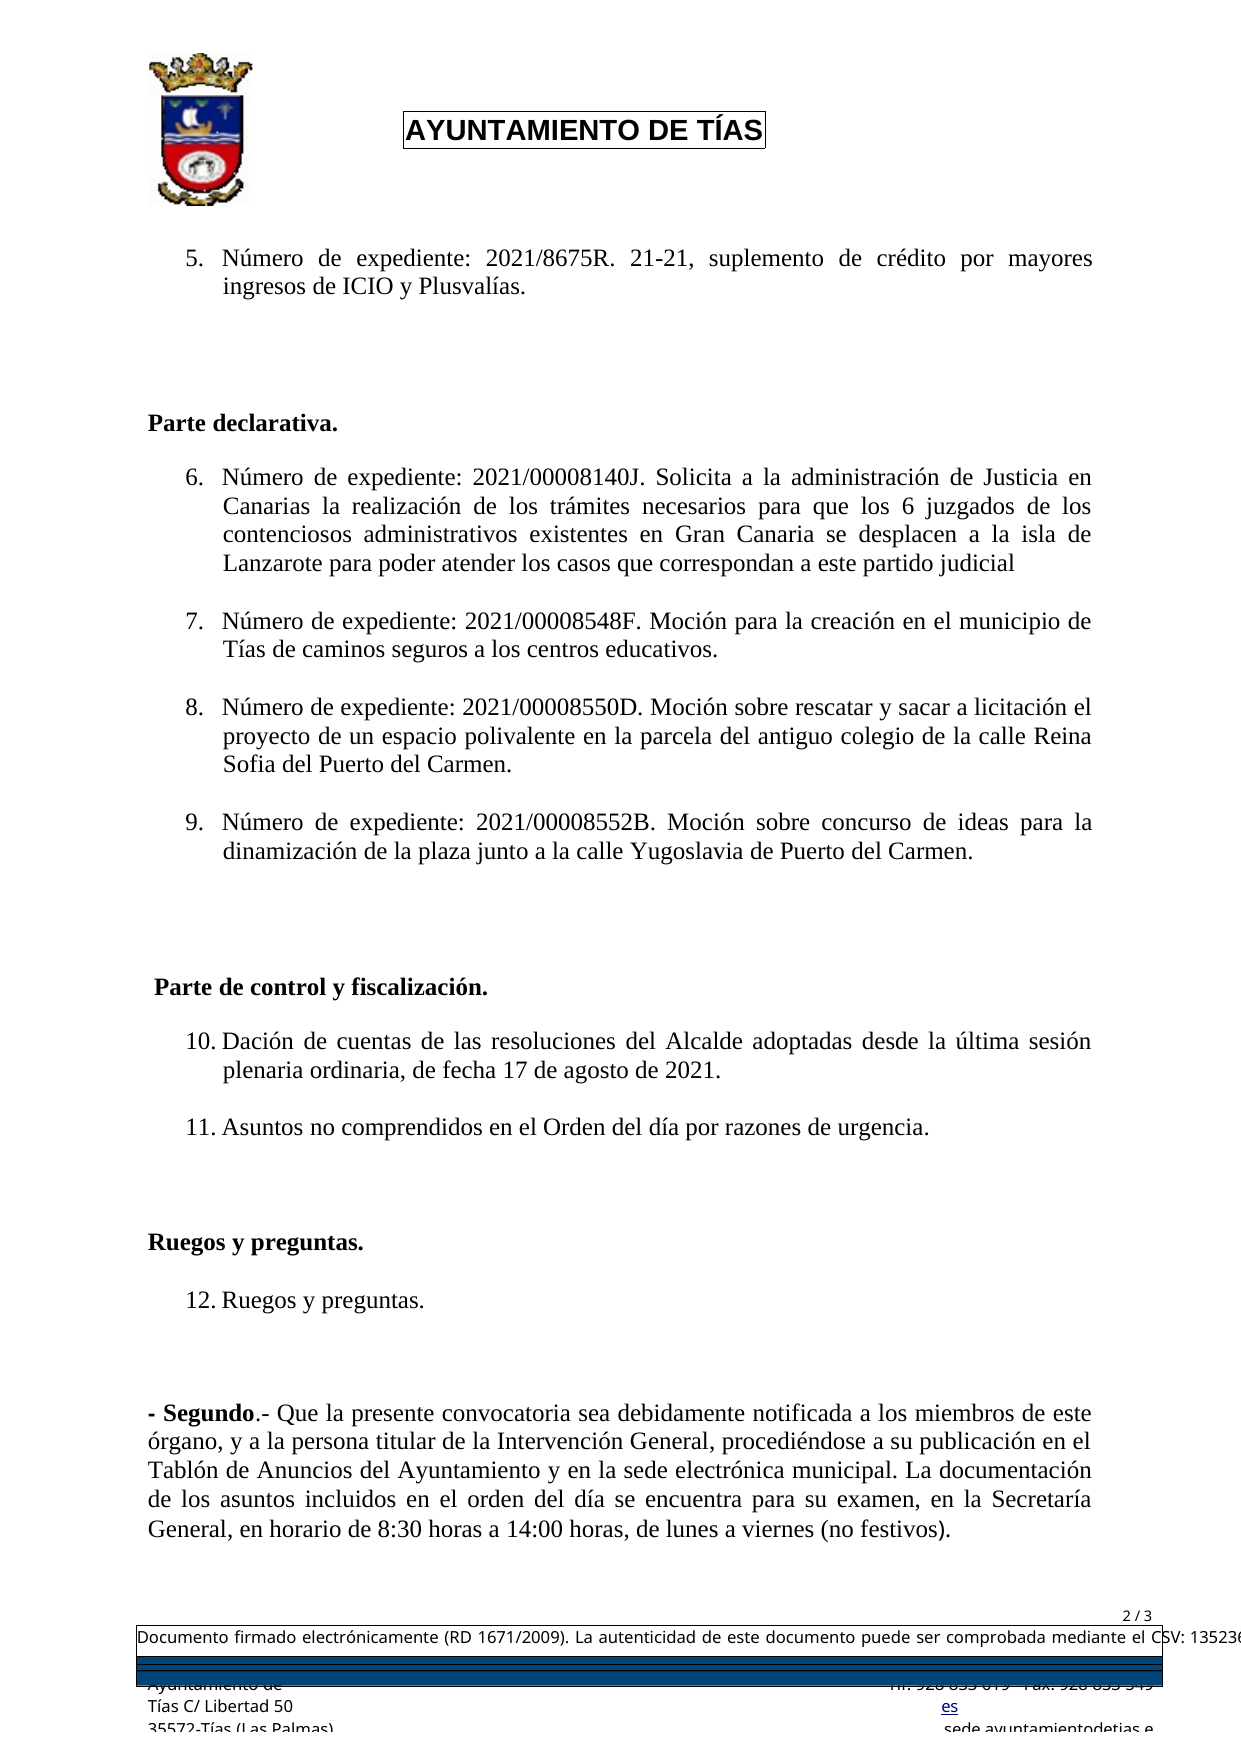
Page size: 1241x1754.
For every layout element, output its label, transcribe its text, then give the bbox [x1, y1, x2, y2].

subtitle Ruegos y preguntas. [148, 1227, 1163, 1256]
picture [149, 53, 253, 206]
list Número de expediente: 2021/8675R. 21-21, suplemento de crédito por mayores ingresos de ICIO y Plusvalías. [185, 243, 1093, 300]
list Asuntos no comprendidos en el Orden del día por razones de urgencia. [185, 1112, 1163, 1141]
list Número de expediente: 2021/00008140J. Solicita a la administración de Justicia en Canarias la realización de los trámites necesarios para que los 6 juzgados de los contenciosos administrativos existentes en Gran Canaria se desplacen a la isla de Lanzarote para poder atender los casos que correspondan a este partido judicial [185, 462, 1093, 577]
list Ruegos y preguntas. [185, 1285, 1163, 1314]
text 2 / 3 [135, 1606, 1152, 1626]
text - Segundo.- Que la presente convocatoria sea debidamente notificada a los miembros de este órgano, y a la persona titular de la Intervención General, procediéndose a su publicación en el Tablón de Anuncios del Ayuntamiento y en la sede electrónica municipal. La documentación de los asuntos incluidos en el orden del día se encuentra para su examen, en la Secretaría General, en horario de 8:30 horas a 14:00 horas, de lunes a viernes (no festivos). [148, 1398, 1093, 1544]
subtitle Parte de control y fiscalización. [154, 972, 1163, 1001]
subtitle Parte declarativa. [148, 408, 1163, 437]
list Número de expediente: 2021/00008548F. Moción para la creación en el municipio de Tías de caminos seguros a los centros educativos. [185, 606, 1093, 663]
list Dación de cuentas de las resoluciones del Alcalde adoptadas desde la última sesión plenaria ordinaria, de fecha 17 de agosto de 2021. [185, 1026, 1093, 1084]
list Número de expediente: 2021/00008552B. Moción sobre concurso de ideas para la dinamización de la plaza junto a la calle Yugoslavia de Puerto del Carmen. [185, 807, 1093, 864]
list Número de expediente: 2021/00008550D. Moción sobre rescatar y sacar a licitación el proyecto de un espacio polivalente en la parcela del antiguo colegio de la calle Reina Sofia del Puerto del Carmen. [185, 692, 1093, 778]
